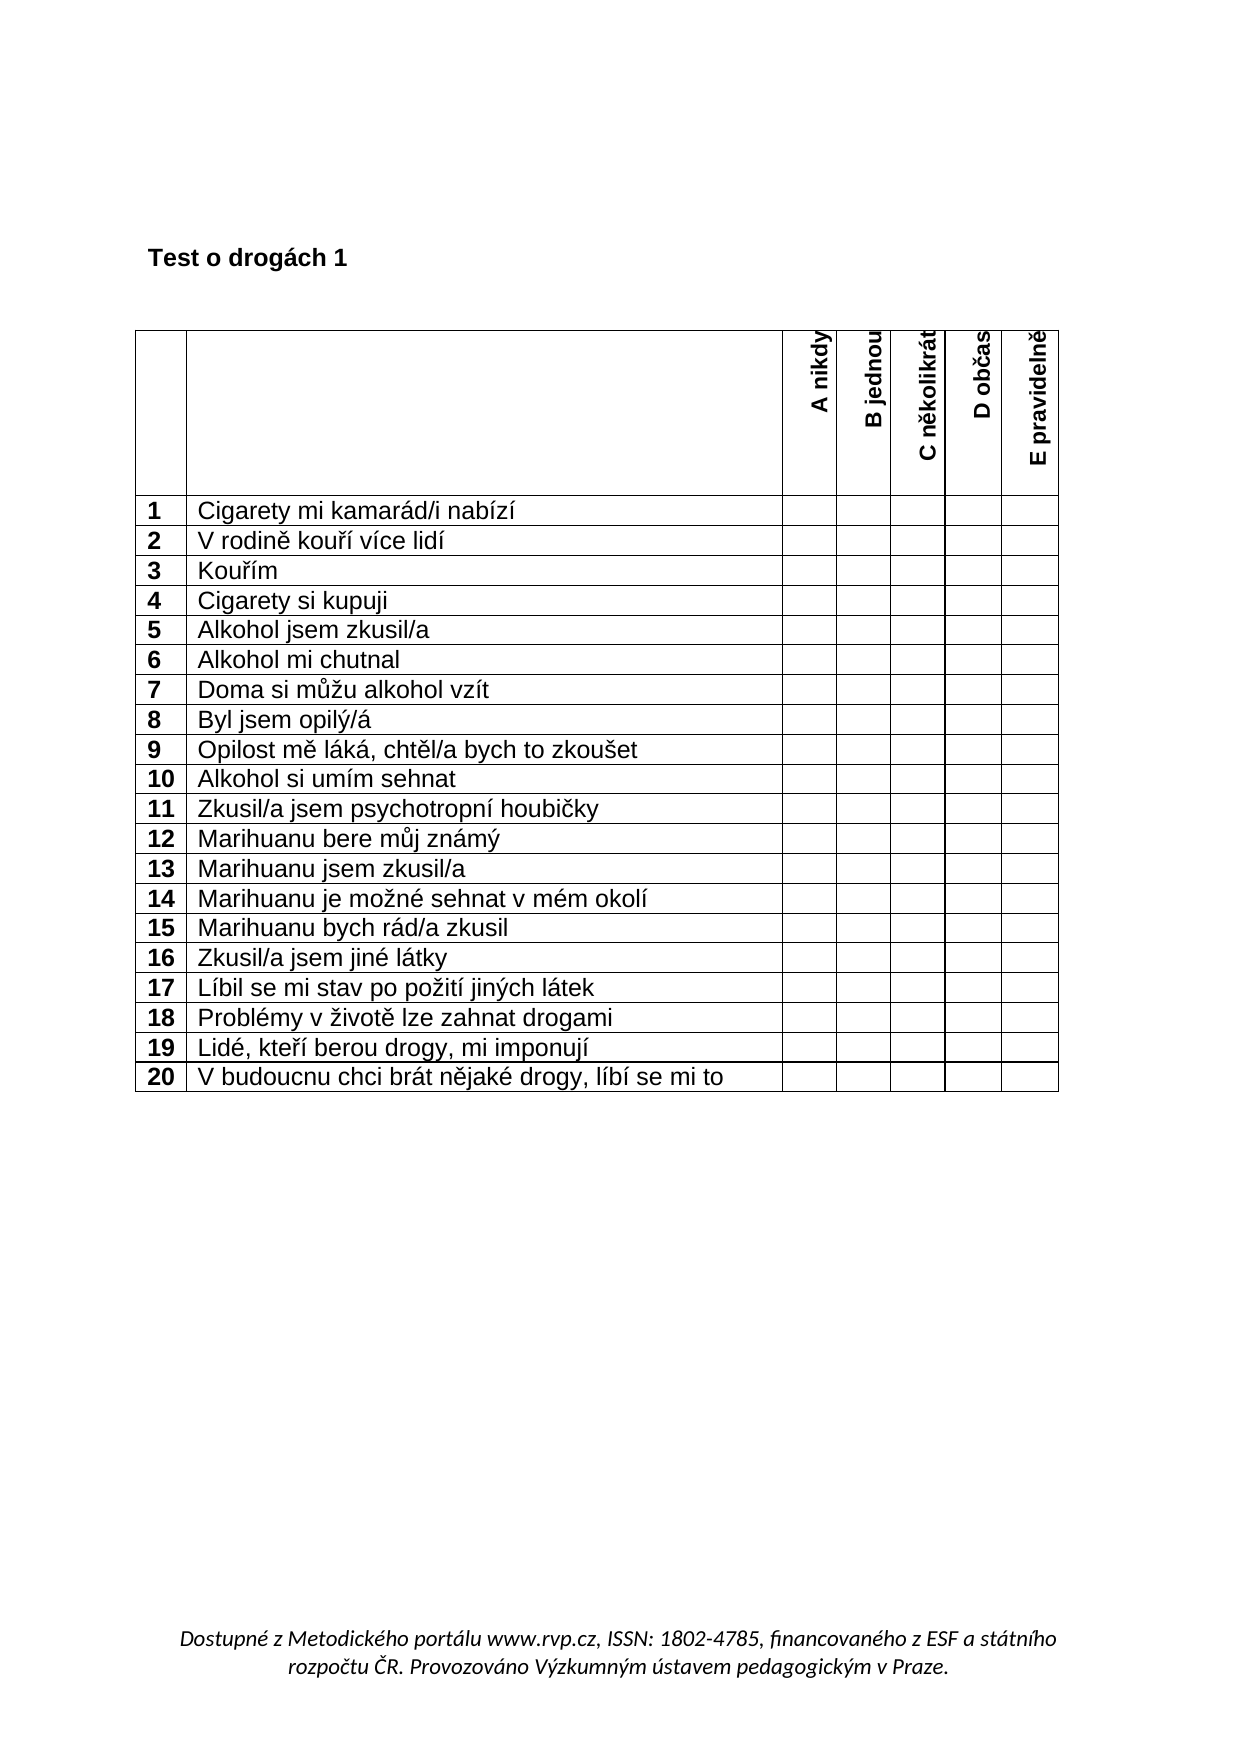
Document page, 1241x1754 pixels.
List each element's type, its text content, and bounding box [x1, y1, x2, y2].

table_cell Marihuanu bych rád/a zkusil [187, 914, 782, 942]
table_cell Zkusil/a jsem psychotropní houbičky [187, 794, 782, 823]
table_cell [946, 556, 1001, 585]
table_cell 11 [136, 794, 186, 823]
table_cell [837, 1003, 890, 1032]
table_cell [783, 914, 836, 942]
table_cell 16 [136, 943, 186, 972]
table_cell [1002, 735, 1058, 763]
table_cell 4 [136, 586, 186, 614]
table_cell [783, 973, 836, 1002]
table_cell [783, 794, 836, 823]
table_cell [1002, 824, 1058, 853]
table_cell [783, 824, 836, 853]
table_cell [837, 884, 890, 912]
table_cell Alkohol mi chutnal [187, 645, 782, 674]
table_cell [783, 616, 836, 644]
table_cell [1002, 496, 1058, 525]
table_cell V rodině kouří více lidí [187, 526, 782, 555]
table_cell Zkusil/a jsem jiné látky [187, 943, 782, 972]
table_cell Lidé, kteří berou drogy, mi imponují [187, 1033, 782, 1061]
table_cell [783, 854, 836, 883]
table_cell [946, 854, 1001, 883]
table_cell [837, 973, 890, 1002]
table_cell [783, 556, 836, 585]
table_cell [891, 1063, 944, 1091]
table_cell 12 [136, 824, 186, 853]
table_cell Marihuanu bere můj známý [187, 824, 782, 853]
table_cell 10 [136, 765, 186, 793]
table_cell [783, 526, 836, 555]
table_cell [891, 765, 944, 793]
table_cell 13 [136, 854, 186, 883]
table_cell [783, 943, 836, 972]
table_header B jednou [837, 331, 890, 495]
table_cell [783, 1063, 836, 1091]
table_cell 9 [136, 735, 186, 763]
table_cell [837, 705, 890, 734]
table_cell [891, 1033, 944, 1061]
table_cell [891, 616, 944, 644]
table_cell [837, 735, 890, 763]
table_cell 20 [136, 1063, 186, 1091]
table_cell [837, 765, 890, 793]
table_cell [946, 943, 1001, 972]
table_cell 17 [136, 973, 186, 1002]
table_cell [783, 1003, 836, 1032]
table_cell 15 [136, 914, 186, 942]
table_cell Cigarety si kupuji [187, 586, 782, 614]
table_header [187, 331, 782, 495]
table_cell [891, 705, 944, 734]
table_cell Marihuanu je možné sehnat v mém okolí [187, 884, 782, 912]
table_cell [1002, 675, 1058, 704]
table_cell 18 [136, 1003, 186, 1032]
table_cell [1002, 943, 1058, 972]
table_cell [891, 794, 944, 823]
table_cell [946, 765, 1001, 793]
table_cell [946, 586, 1001, 614]
table_cell Doma si můžu alkohol vzít [187, 675, 782, 704]
table_cell [837, 1033, 890, 1061]
table_cell [946, 645, 1001, 674]
table_cell [837, 854, 890, 883]
table_cell 3 [136, 556, 186, 585]
table_cell [837, 943, 890, 972]
table_cell [1002, 705, 1058, 734]
table_cell 8 [136, 705, 186, 734]
table_cell [891, 675, 944, 704]
table_cell [783, 705, 836, 734]
table_cell [1002, 616, 1058, 644]
table_cell [891, 496, 944, 525]
table_cell [891, 735, 944, 763]
table_cell [837, 616, 890, 644]
table_cell [946, 824, 1001, 853]
table_header C několikrát [891, 331, 944, 495]
table_cell [891, 824, 944, 853]
table_cell [946, 735, 1001, 763]
table_cell [837, 586, 890, 614]
table_cell [946, 1063, 1001, 1091]
table_cell [891, 645, 944, 674]
table_cell [946, 675, 1001, 704]
table_cell [1002, 914, 1058, 942]
table_cell [783, 884, 836, 912]
table_cell [783, 586, 836, 614]
table_cell [837, 526, 890, 555]
table_cell [1002, 765, 1058, 793]
table_cell Cigarety mi kamarád/i nabízí [187, 496, 782, 525]
table_cell [1002, 973, 1058, 1002]
table_cell [891, 1003, 944, 1032]
table_cell Problémy v životě lze zahnat drogami [187, 1003, 782, 1032]
table_cell [837, 914, 890, 942]
table_header D občas [946, 331, 1001, 495]
table_cell [891, 556, 944, 585]
table_cell [1002, 884, 1058, 912]
table_cell [891, 914, 944, 942]
table_cell [783, 675, 836, 704]
table_cell [1002, 1003, 1058, 1032]
table_cell [837, 794, 890, 823]
text Test o drogách 1 [148, 243, 1092, 272]
table_cell [1002, 645, 1058, 674]
table_cell 7 [136, 675, 186, 704]
table_cell [1002, 556, 1058, 585]
table_header E pravidelně [1002, 331, 1058, 495]
table_cell [946, 794, 1001, 823]
table_cell [1002, 586, 1058, 614]
table_cell [837, 556, 890, 585]
table_cell [837, 675, 890, 704]
table_header A nikdy [783, 331, 836, 495]
table_cell Líbil se mi stav po požití jiných látek [187, 973, 782, 1002]
table_cell [837, 496, 890, 525]
table_cell 6 [136, 645, 186, 674]
table_cell [891, 973, 944, 1002]
table_cell Alkohol jsem zkusil/a [187, 616, 782, 644]
table_cell V budoucnu chci brát nějaké drogy, líbí se mi to [187, 1063, 782, 1091]
table_cell [891, 586, 944, 614]
table_cell [783, 1033, 836, 1061]
table_cell [946, 973, 1001, 1002]
table_cell 19 [136, 1033, 186, 1061]
table_cell [946, 526, 1001, 555]
table_cell [837, 645, 890, 674]
table_cell [891, 526, 944, 555]
table_cell [1002, 854, 1058, 883]
table_cell [1002, 794, 1058, 823]
table_cell Opilost mě láká, chtěl/a bych to zkoušet [187, 735, 782, 763]
table_cell 1 [136, 496, 186, 525]
table_header [136, 331, 186, 495]
table_cell [946, 884, 1001, 912]
table_cell 5 [136, 616, 186, 644]
table_cell 14 [136, 884, 186, 912]
table_cell [891, 854, 944, 883]
table_cell [783, 735, 836, 763]
table_cell [1002, 1033, 1058, 1061]
table_cell [1002, 526, 1058, 555]
table_cell [783, 496, 836, 525]
table_cell 2 [136, 526, 186, 555]
table_cell [946, 705, 1001, 734]
table_cell [891, 943, 944, 972]
table_cell [1002, 1063, 1058, 1091]
table_cell Kouřím [187, 556, 782, 585]
table_cell [946, 914, 1001, 942]
table_cell [837, 1063, 890, 1091]
table_cell [946, 1003, 1001, 1032]
table_cell Byl jsem opilý/á [187, 705, 782, 734]
table_cell [946, 1033, 1001, 1061]
table_cell Alkohol si umím sehnat [187, 765, 782, 793]
table_cell [783, 765, 836, 793]
table_cell Marihuanu jsem zkusil/a [187, 854, 782, 883]
table_cell [891, 884, 944, 912]
table_cell [837, 824, 890, 853]
table_cell [783, 645, 836, 674]
table_cell [946, 496, 1001, 525]
table_cell [946, 616, 1001, 644]
